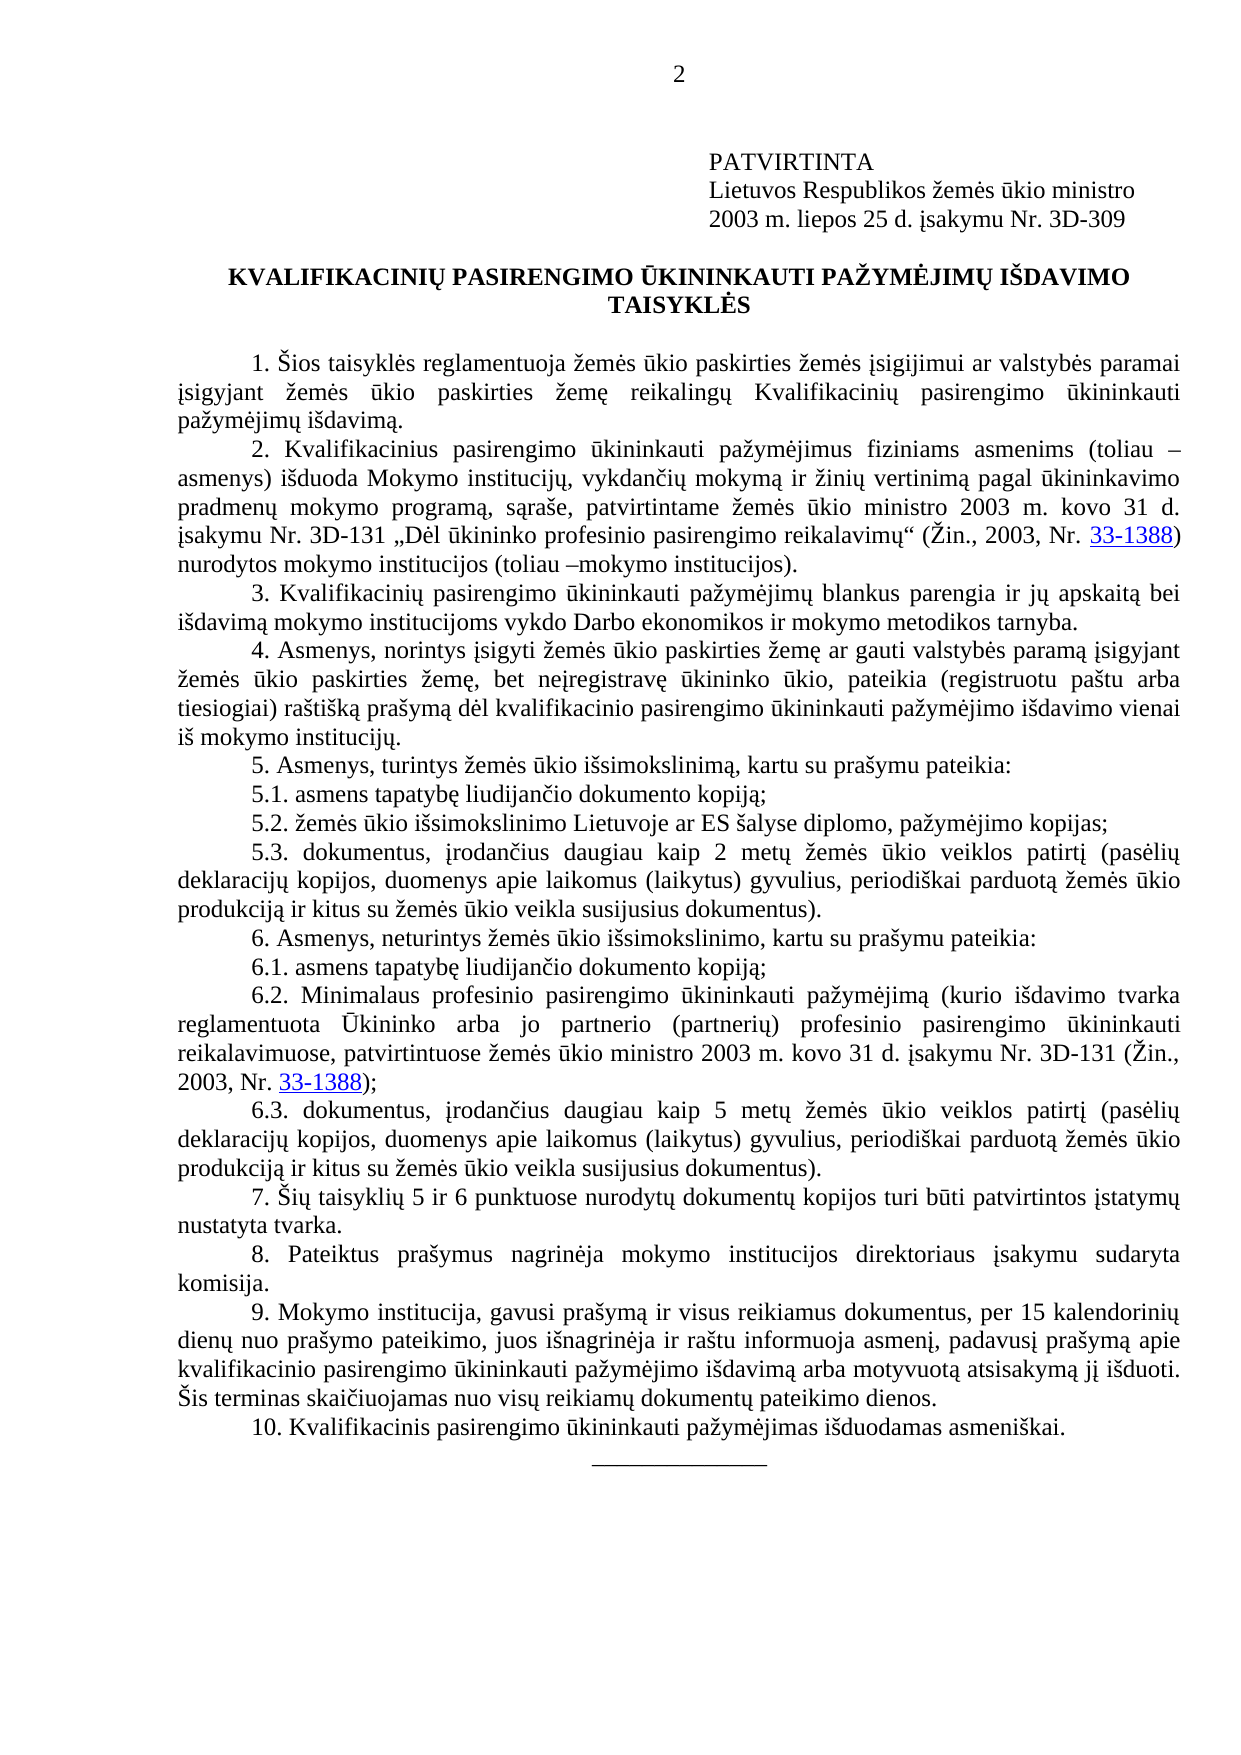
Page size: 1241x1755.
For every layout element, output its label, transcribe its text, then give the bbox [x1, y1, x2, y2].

text 6. Asmenys, neturintys žemės ūkio išsimokslinimo, kartu su prašymu pateikia: [177, 923, 1181, 952]
text 5.3. dokumentus, įrodančius daugiau kaip 2 metų žemės ūkio veiklos patirtį (pasėlių deklaracijų kopijos, duomenys apie laikomus (laikytus) gyvulius, periodiškai parduotą žemės ūkio produkciją ir kitus su žemės ūkio veikla susijusius dokumentus). [177, 837, 1181, 923]
text 6.3. dokumentus, įrodančius daugiau kaip 5 metų žemės ūkio veiklos patirtį (pasėlių deklaracijų kopijos, duomenys apie laikomus (laikytus) gyvulius, periodiškai parduotą žemės ūkio produkciją ir kitus su žemės ūkio veikla susijusius dokumentus). [177, 1096, 1181, 1182]
text 3. Kvalifikacinių pasirengimo ūkininkauti pažymėjimų blankus parengia ir jų apskaitą bei išdavimą mokymo institucijoms vykdo Darbo ekonomikos ir mokymo metodikos tarnyba. [177, 578, 1181, 636]
text 5.1. asmens tapatybę liudijančio dokumento kopiją; [177, 779, 1181, 808]
text 1. Šios taisyklės reglamentuoja žemės ūkio paskirties žemės įsigijimui ar valstybės paramai įsigyjant žemės ūkio paskirties žemę reikalingų Kvalifikacinių pasirengimo ūkininkauti pažymėjimų išdavimą. [177, 348, 1181, 434]
text 2003 m. liepos 25 d. įsakymu Nr. 3D-309 [177, 204, 1181, 233]
text 5. Asmenys, turintys žemės ūkio išsimokslinimą, kartu su prašymu pateikia: [177, 751, 1181, 779]
text 5.2. žemės ūkio išsimokslinimo Lietuvoje ar ES šalyse diplomo, pažymėjimo kopijas; [177, 808, 1181, 837]
text 9. Mokymo institucija, gavusi prašymą ir visus reikiamus dokumentus, per 15 kalendorinių dienų nuo prašymo pateikimo, juos išnagrinėja ir raštu informuoja asmenį, padavusį prašymą apie kvalifikacinio pasirengimo ūkininkauti pažymėjimo išdavimą arba motyvuotą atsisakymą jį išduoti. Šis terminas skaičiuojamas nuo visų reikiamų dokumentų pateikimo dienos. [177, 1297, 1181, 1412]
text ______________ [177, 1441, 1181, 1469]
text 2. Kvalifikacinius pasirengimo ūkininkauti pažymėjimus fiziniams asmenims (toliau –asmenys) išduoda Mokymo institucijų, vykdančių mokymą ir žinių vertinimą pagal ūkininkavimo pradmenų mokymo programą, sąraše, patvirtintame žemės ūkio ministro 2003 m. kovo 31 d. įsakymu Nr. 3D-131 „Dėl ūkininko profesinio pasirengimo reikalavimų“ (Žin., 2003, Nr. 33-1388) nurodytos mokymo institucijos (toliau –mokymo institucijos). [177, 434, 1181, 578]
text KVALIFIKACINIŲ PASIRENGIMO ŪKININKAUTI PAŽYMĖJIMŲ IŠDAVIMO TAISYKLĖS [177, 262, 1181, 319]
text 7. Šių taisyklių 5 ir 6 punktuose nurodytų dokumentų kopijos turi būti patvirtintos įstatymų nustatyta tvarka. [177, 1182, 1181, 1239]
text 10. Kvalifikacinis pasirengimo ūkininkauti pažymėjimas išduodamas asmeniškai. [177, 1412, 1181, 1441]
text 6.2. Minimalaus profesinio pasirengimo ūkininkauti pažymėjimą (kurio išdavimo tvarka reglamentuota Ūkininko arba jo partnerio (partnerių) profesinio pasirengimo ūkininkauti reikalavimuose, patvirtintuose žemės ūkio ministro 2003 m. kovo 31 d. įsakymu Nr. 3D-131 (Žin., 2003, Nr. 33-1388); [177, 981, 1181, 1096]
text PATVIRTINTA [177, 147, 1181, 176]
text 4. Asmenys, norintys įsigyti žemės ūkio paskirties žemę ar gauti valstybės paramą įsigyjant žemės ūkio paskirties žemę, bet neįregistravę ūkininko ūkio, pateikia (registruotu paštu arba tiesiogiai) raštišką prašymą dėl kvalifikacinio pasirengimo ūkininkauti pažymėjimo išdavimo vienai iš mokymo institucijų. [177, 636, 1181, 751]
text 8. Pateiktus prašymus nagrinėja mokymo institucijos direktoriaus įsakymu sudaryta komisija. [177, 1239, 1181, 1297]
text 6.1. asmens tapatybę liudijančio dokumento kopiją; [177, 952, 1181, 981]
text Lietuvos Respublikos žemės ūkio ministro [177, 176, 1181, 204]
